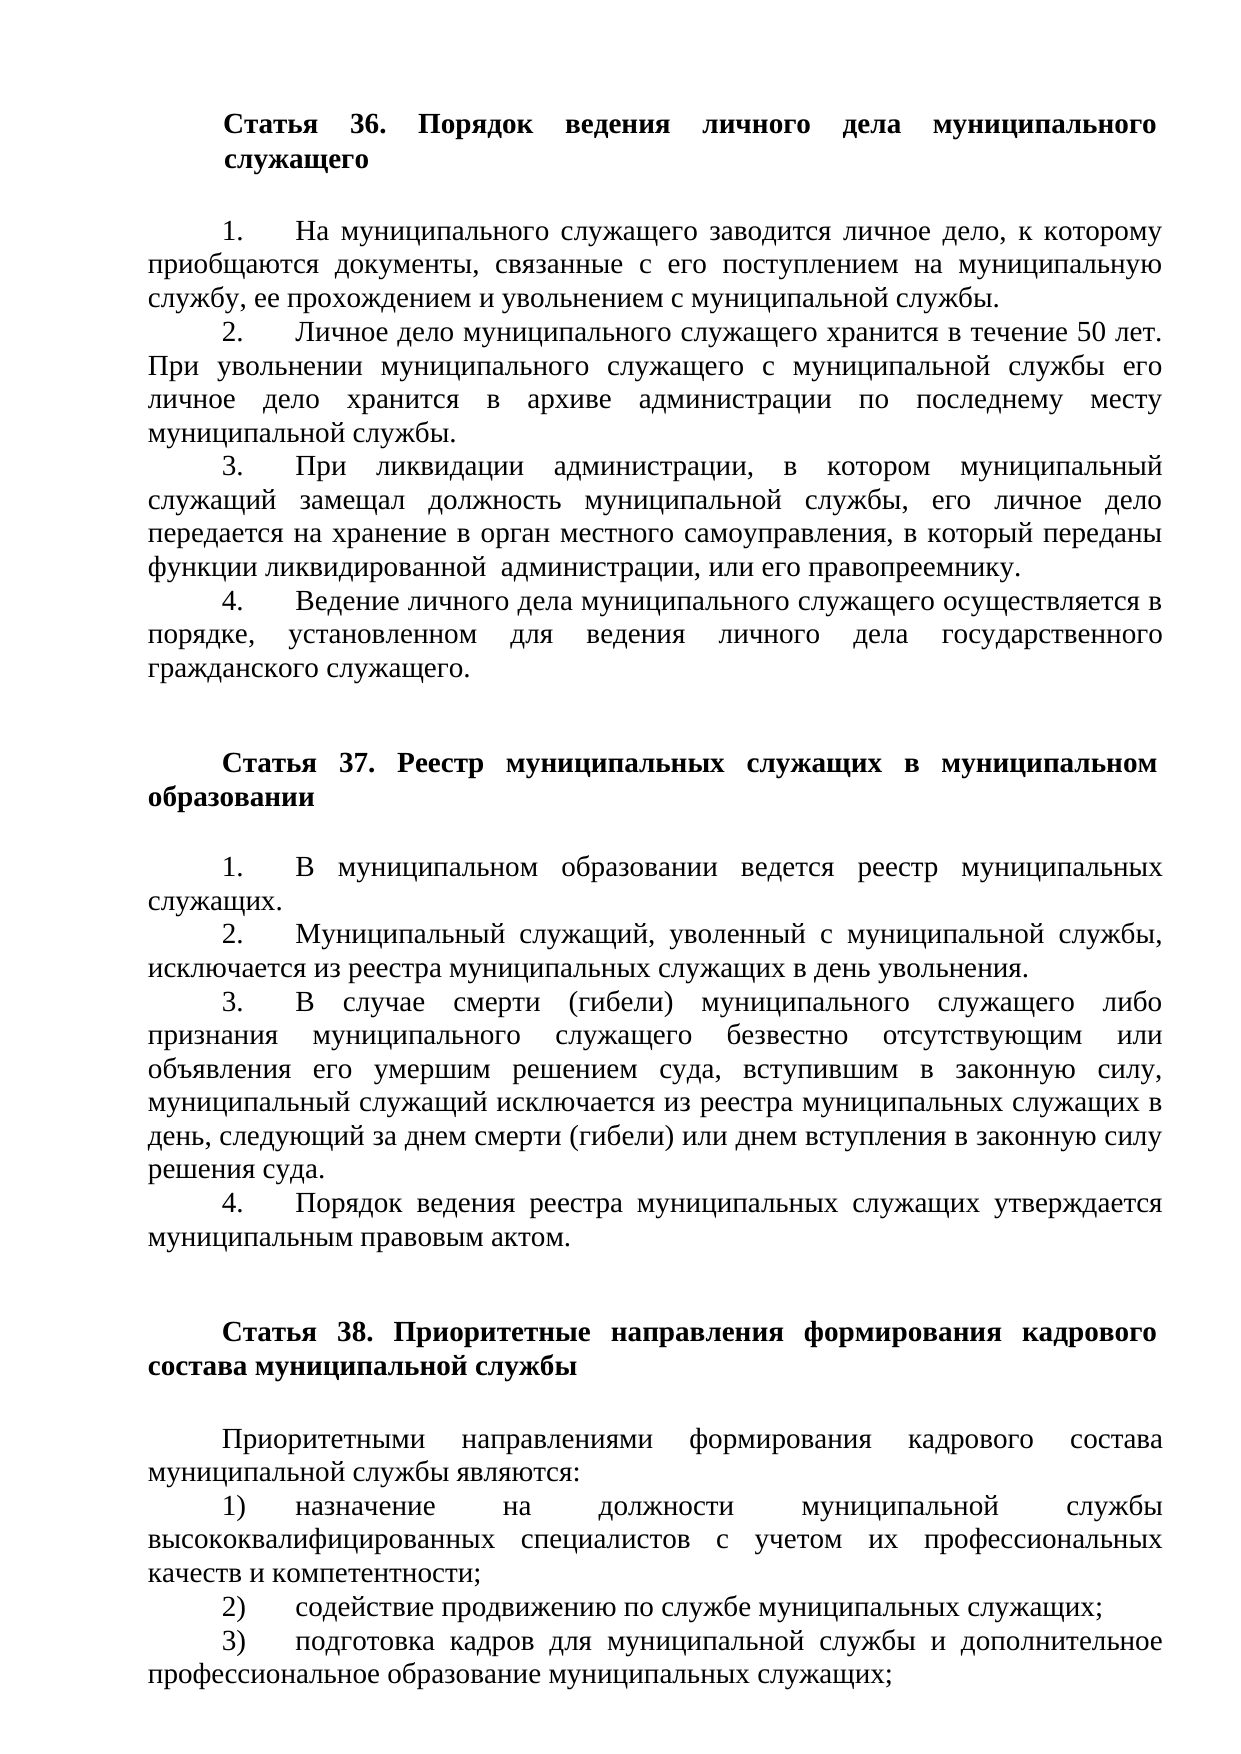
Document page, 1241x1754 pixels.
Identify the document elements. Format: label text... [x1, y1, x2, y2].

list Муниципальный служащий, уволенный с муниципальной службы, исключается из реестра муниципальных служащих в день увольнения. [148, 917, 1163, 984]
list При ликвидации администрации, в котором муниципальный служащий замещал должность муниципальной службы, его личное дело передается на хранение в орган местного самоуправления, в который переданы функции ликвидированной администрации, или его правопреемнику. [148, 448, 1163, 583]
list Личное дело муниципального служащего хранится в течение 50 лет. При увольнении муниципального служащего с муниципальной службы его личное дело хранится в архиве администрации по последнему месту муниципальной службы. [148, 314, 1163, 448]
list На муниципального служащего заводится личное дело, к которому приобщаются документы, связанные с его поступлением на муниципальную службу, ее прохождением и увольнением с муниципальной службы. [148, 213, 1163, 314]
list подготовка кадров для муниципальной службы и дополнительное профессиональное образование муниципальных служащих; [148, 1623, 1163, 1690]
subtitle Статья 36. Порядок ведения личного дела муниципального служащего [223, 106, 1158, 174]
subtitle Статья 37. Реестр муниципальных служащих в муниципальном образовании [148, 745, 1158, 813]
list Порядок ведения реестра муниципальных служащих утверждается муниципальным правовым актом. [148, 1186, 1163, 1253]
list Ведение личного дела муниципального служащего осуществляется в порядке, установленном для ведения личного дела государственного гражданского служащего. [148, 583, 1163, 684]
list назначение на должности муниципальной службы высококвалифицированных специалистов с учетом их профессиональных качеств и компетентности; [148, 1488, 1163, 1589]
list В случае смерти (гибели) муниципального служащего либо признания муниципального служащего безвестно отсутствующим или объявления его умершим решением суда, вступившим в законную силу, муниципальный служащий исключается из реестра муниципальных служащих в день, следующий за днем смерти (гибели) или днем вступления в законную силу решения суда. [148, 984, 1163, 1185]
subtitle Статья 38. Приоритетные направления формирования кадрового состава муниципальной службы [148, 1314, 1158, 1382]
text Приоритетными направлениями формирования кадрового состава муниципальной службы являются: [148, 1421, 1163, 1488]
list содействие продвижению по службе муниципальных служащих; [148, 1589, 1163, 1623]
list В муниципальном образовании ведется реестр муниципальных служащих. [148, 849, 1163, 916]
